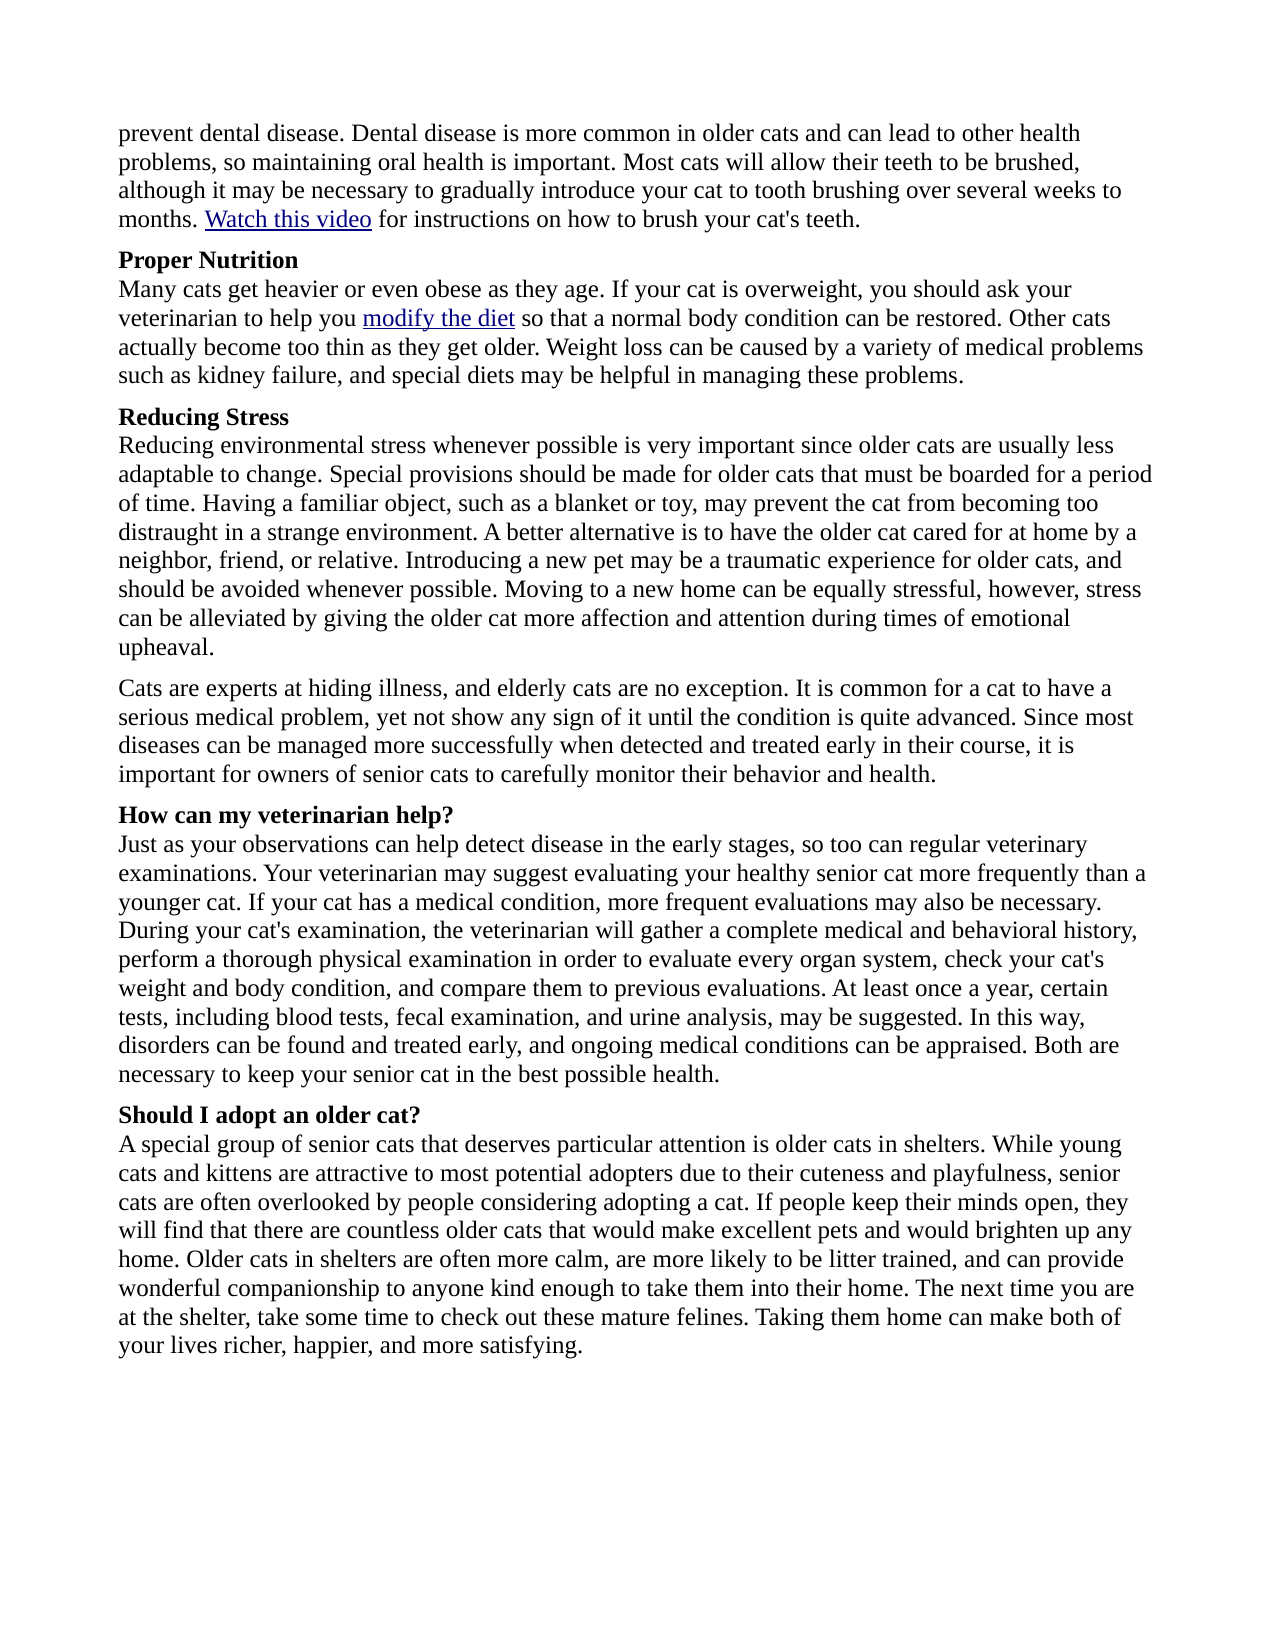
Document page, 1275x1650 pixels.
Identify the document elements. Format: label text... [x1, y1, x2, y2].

text Should I adopt an older cat? A special group of senior cats that deserves particular attention is older cats in shelters. While young cats and kittens are attractive to most potential adopters due to their cuteness and playfulness, senior cats are often overlooked by people considering adopting a cat. If people keep their minds open, they will find that there are countless older cats that would make excellent pets and would brighten up any home. Older cats in shelters are often more calm, are more likely to be litter trained, and can provide wonderful companionship to anyone kind enough to take them into their home. The next time you are at the shelter, take some time to check out these mature felines. Taking them home can make both of your lives richer, happier, and more satisfying. [118, 1101, 1157, 1359]
text Reducing Stress Reducing environmental stress whenever possible is very important since older cats are usually less adaptable to change. Special provisions should be made for older cats that must be boarded for a period of time. Having a familiar object, such as a blanket or toy, may prevent the cat from becoming too distraught in a strange environment. A better alternative is to have the older cat cared for at home by a neighbor, friend, or relative. Introducing a new pet may be a traumatic experience for older cats, and should be avoided whenever possible. Moving to a new home can be equally stressful, however, stress can be alleviated by giving the older cat more affection and attention during times of emotional upheaval. [118, 402, 1157, 661]
text Cats are experts at hiding illness, and elderly cats are no exception. It is common for a cat to have a serious medical problem, yet not show any sign of it until the condition is quite advanced. Since most diseases can be managed more successfully when detected and treated early in their course, it is important for owners of senior cats to carefully monitor their behavior and health. [118, 673, 1157, 788]
text How can my veterinarian help? Just as your observations can help detect disease in the early stages, so too can regular veterinary examinations. Your veterinarian may suggest evaluating your healthy senior cat more frequently than a younger cat. If your cat has a medical condition, more frequent evaluations may also be necessary. During your cat's examination, the veterinarian will gather a complete medical and behavioral history, perform a thorough physical examination in order to evaluate every organ system, check your cat's weight and body condition, and compare them to previous evaluations. At least once a year, certain tests, including blood tests, fecal examination, and urine analysis, may be suggested. In this way, disorders can be found and treated early, and ongoing medical conditions can be appraised. Both are necessary to keep your senior cat in the best possible health. [118, 801, 1157, 1088]
text Proper Nutrition Many cats get heavier or even obese as they age. If your cat is overweight, you should ask your veterinarian to help you modify the diet so that a normal body condition can be restored. Other cats actually become too thin as they get older. Weight loss can be caused by a variety of medical problems such as kidney failure, and special diets may be helpful in managing these problems. [118, 246, 1157, 389]
text prevent dental disease. Dental disease is more common in older cats and can lead to other health problems, so maintaining oral health is important. Most cats will allow their teeth to be brushed, although it may be necessary to gradually introduce your cat to tooth brushing over several weeks to months. Watch this video for instructions on how to brush your cat's teeth. [118, 118, 1157, 233]
